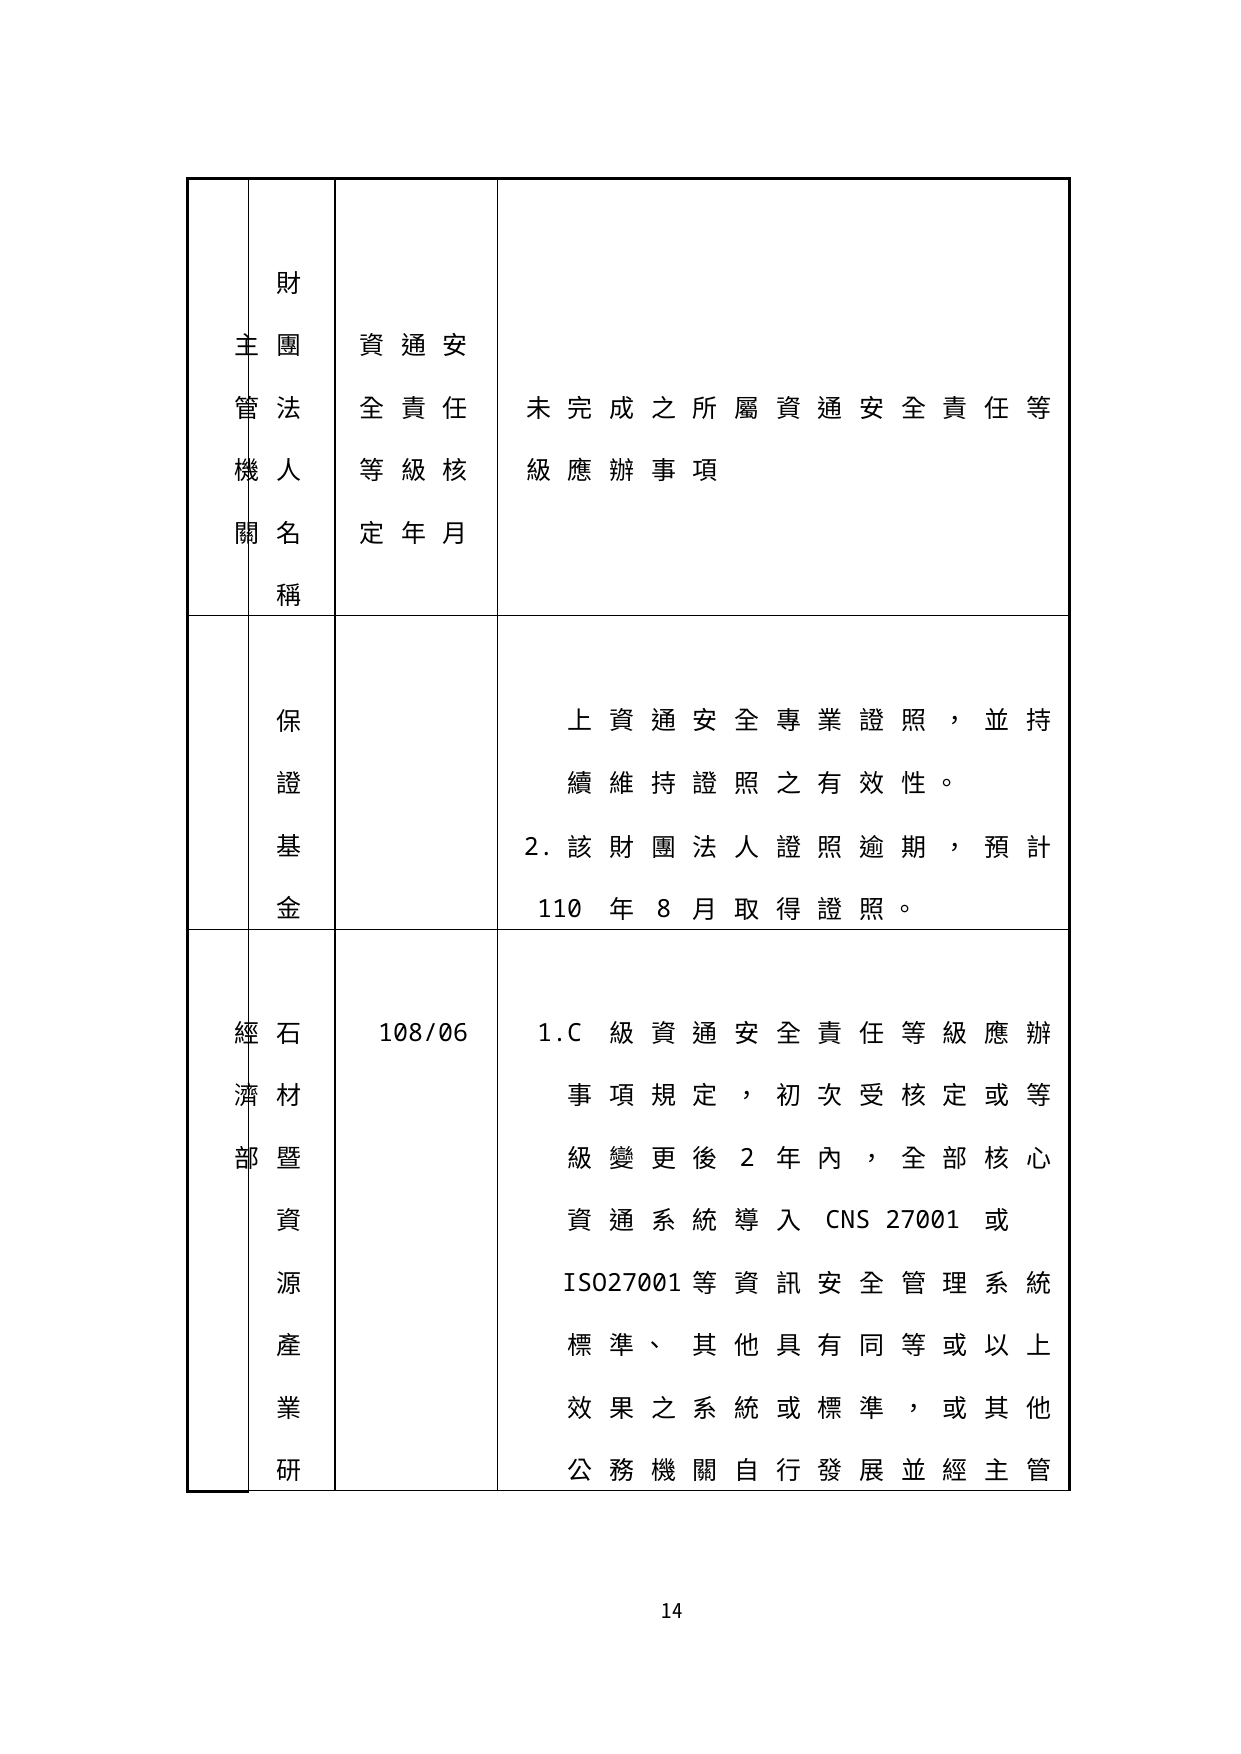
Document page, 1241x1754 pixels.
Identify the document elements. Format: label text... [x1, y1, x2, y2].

table_header 未完成之所屬資通安全責任等級應辦事項 [498, 180, 1068, 615]
table_cell 108/06 [336, 930, 497, 1490]
table_cell 上資通安全專業證照，並持續維持證照之有效性。 2.該財團法人證照逾期，預計110年8月取得證照。 [498, 616, 1068, 929]
table_cell 1.C級資通安全責任等級應辦事項規定，初次受核定或等級變更後2年內，全部核心資通系統導入CNS 27001或ISO27001等資訊安全管理系統標準、其他具有同等或以上效果之系統或標準，或其他公務機關自行發展並經主管 [498, 930, 1068, 1490]
table_header 主管機關 [189, 180, 248, 615]
table_cell 石材暨資源產業研究發展中心 [249, 930, 334, 1490]
table_header 財團法人名稱 [249, 180, 334, 615]
table_header 資通安全責任等級核定年月 [336, 180, 497, 615]
table_cell 海外信用保證基金 [249, 616, 334, 929]
table_cell 經濟部 [189, 930, 248, 1490]
table_cell [336, 616, 497, 929]
table_cell 僑委會 [189, 616, 248, 929]
